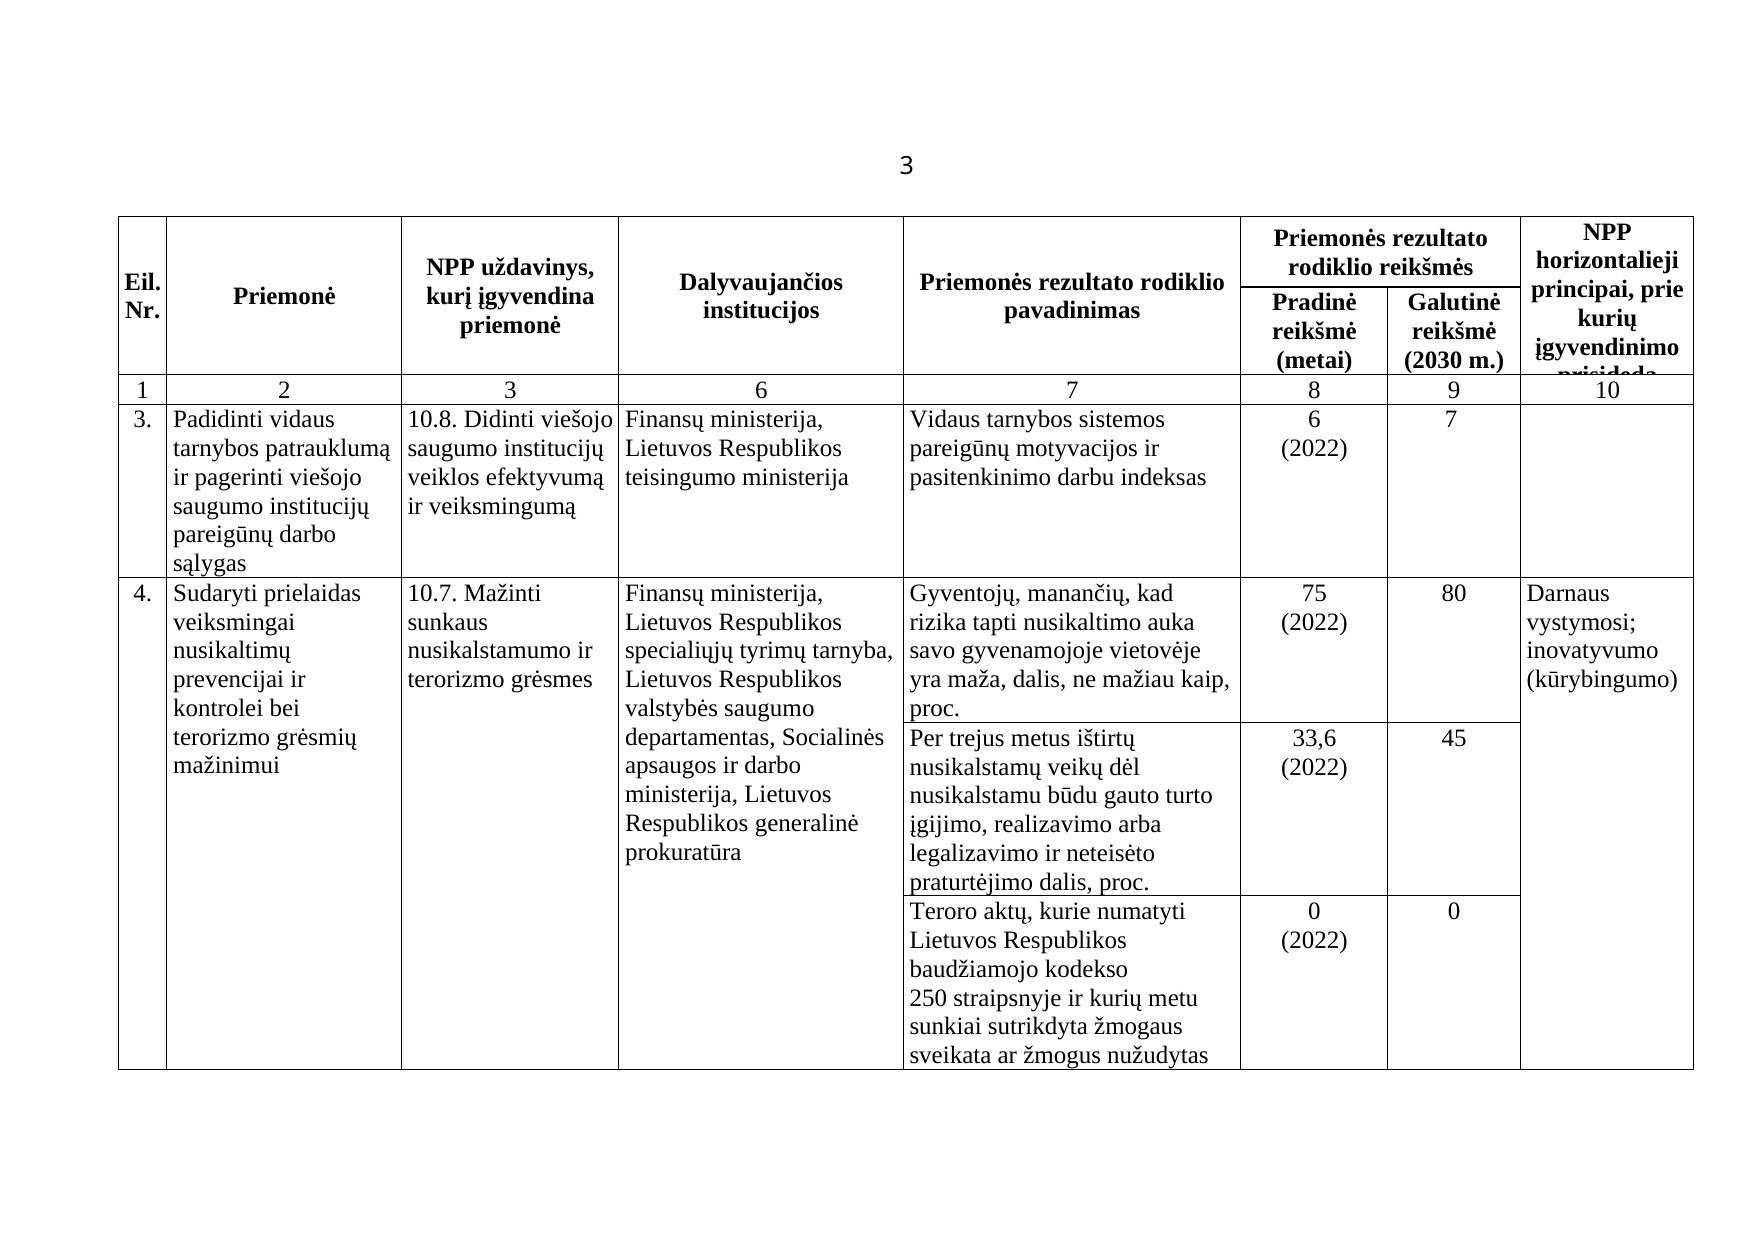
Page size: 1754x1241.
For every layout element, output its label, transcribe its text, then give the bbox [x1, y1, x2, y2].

table_cell 4. [119, 578, 166, 1069]
table_cell Galutinė reikšmė (2030 m.) [1388, 288, 1520, 374]
table_cell Gyventojų, manančių, kad rizika tapti nusikaltimo auka savo gyvenamojoje vietovėje yra maža, dalis, ne mažiau kaip, proc. [904, 578, 1240, 722]
table_cell 10.7. Mažinti sunkaus nusikalstamumo ir terorizmo grėsmes [402, 578, 618, 1069]
table_cell 9 [1388, 375, 1520, 403]
table_header Dalyvaujančios institucijos [619, 217, 903, 374]
table_cell 1 [119, 375, 166, 403]
table_cell 75 (2022) [1241, 578, 1387, 722]
table_cell 3. [119, 405, 166, 577]
table_cell 6 [619, 375, 903, 403]
table_cell Finansų ministerija, Lietuvos Respublikos specialiųjų tyrimų tarnyba, Lietuvos Respublikos valstybės saugumo departamentas, Socialinės apsaugos ir darbo ministerija, Lietuvos Respublikos generalinė prokuratūra [619, 578, 903, 1069]
table_cell Teroro aktų, kurie numatyti Lietuvos Respublikos baudžiamojo kodekso 250 straipsnyje ir kurių metu sunkiai sutrikdyta žmogaus sveikata ar žmogus nužudytas [904, 896, 1240, 1069]
table_cell 7 [904, 375, 1240, 403]
table_cell Padidinti vidaus tarnybos patrauklumą ir pagerinti viešojo saugumo institucijų pareigūnų darbo sąlygas [167, 405, 401, 577]
table_cell 80 [1388, 578, 1520, 722]
table_cell 3 [402, 375, 618, 403]
table_header NPP horizontalieji principai, prie kurių įgyvendinimo prisideda priemonė [1521, 217, 1693, 374]
table_cell 7 [1388, 405, 1520, 577]
table_cell 10 [1521, 375, 1693, 403]
table_cell 33,6 (2022) [1241, 723, 1387, 895]
table_cell 6 (2022) [1241, 405, 1387, 577]
table_cell Vidaus tarnybos sistemos pareigūnų motyvacijos ir pasitenkinimo darbu indeksas [904, 405, 1240, 577]
table_header Eil. Nr. [119, 217, 166, 374]
table_cell 2 [167, 375, 401, 403]
table_cell 0 (2022) [1241, 896, 1387, 1069]
table_cell [1521, 405, 1693, 577]
table_header Priemonė [167, 217, 401, 374]
table_cell Per trejus metus ištirtų nusikalstamų veikų dėl nusikalstamu būdu gauto turto įgijimo, realizavimo arba legalizavimo ir neteisėto praturtėjimo dalis, proc. [904, 723, 1240, 895]
table_header NPP uždavinys, kurį įgyvendina priemonė [402, 217, 618, 374]
table_cell 8 [1241, 375, 1387, 403]
table_cell 10.8. Didinti viešojo saugumo institucijų veiklos efektyvumą ir veiksmingumą [402, 405, 618, 577]
table_header Priemonės rezultato rodiklio reikšmės [1241, 217, 1520, 286]
table_cell Sudaryti prielaidas veiksmingai nusikaltimų prevencijai ir kontrolei bei terorizmo grėsmių mažinimui [167, 578, 401, 1069]
table_header Priemonės rezultato rodiklio pavadinimas [904, 217, 1240, 374]
table_cell 0 [1388, 896, 1520, 1069]
table_cell Darnaus vystymosi; inovatyvumo (kūrybingumo) [1521, 578, 1693, 1069]
table_cell 45 [1388, 723, 1520, 895]
table_cell Pradinė reikšmė (metai) [1241, 288, 1387, 374]
table_cell Finansų ministerija, Lietuvos Respublikos teisingumo ministerija [619, 405, 903, 577]
